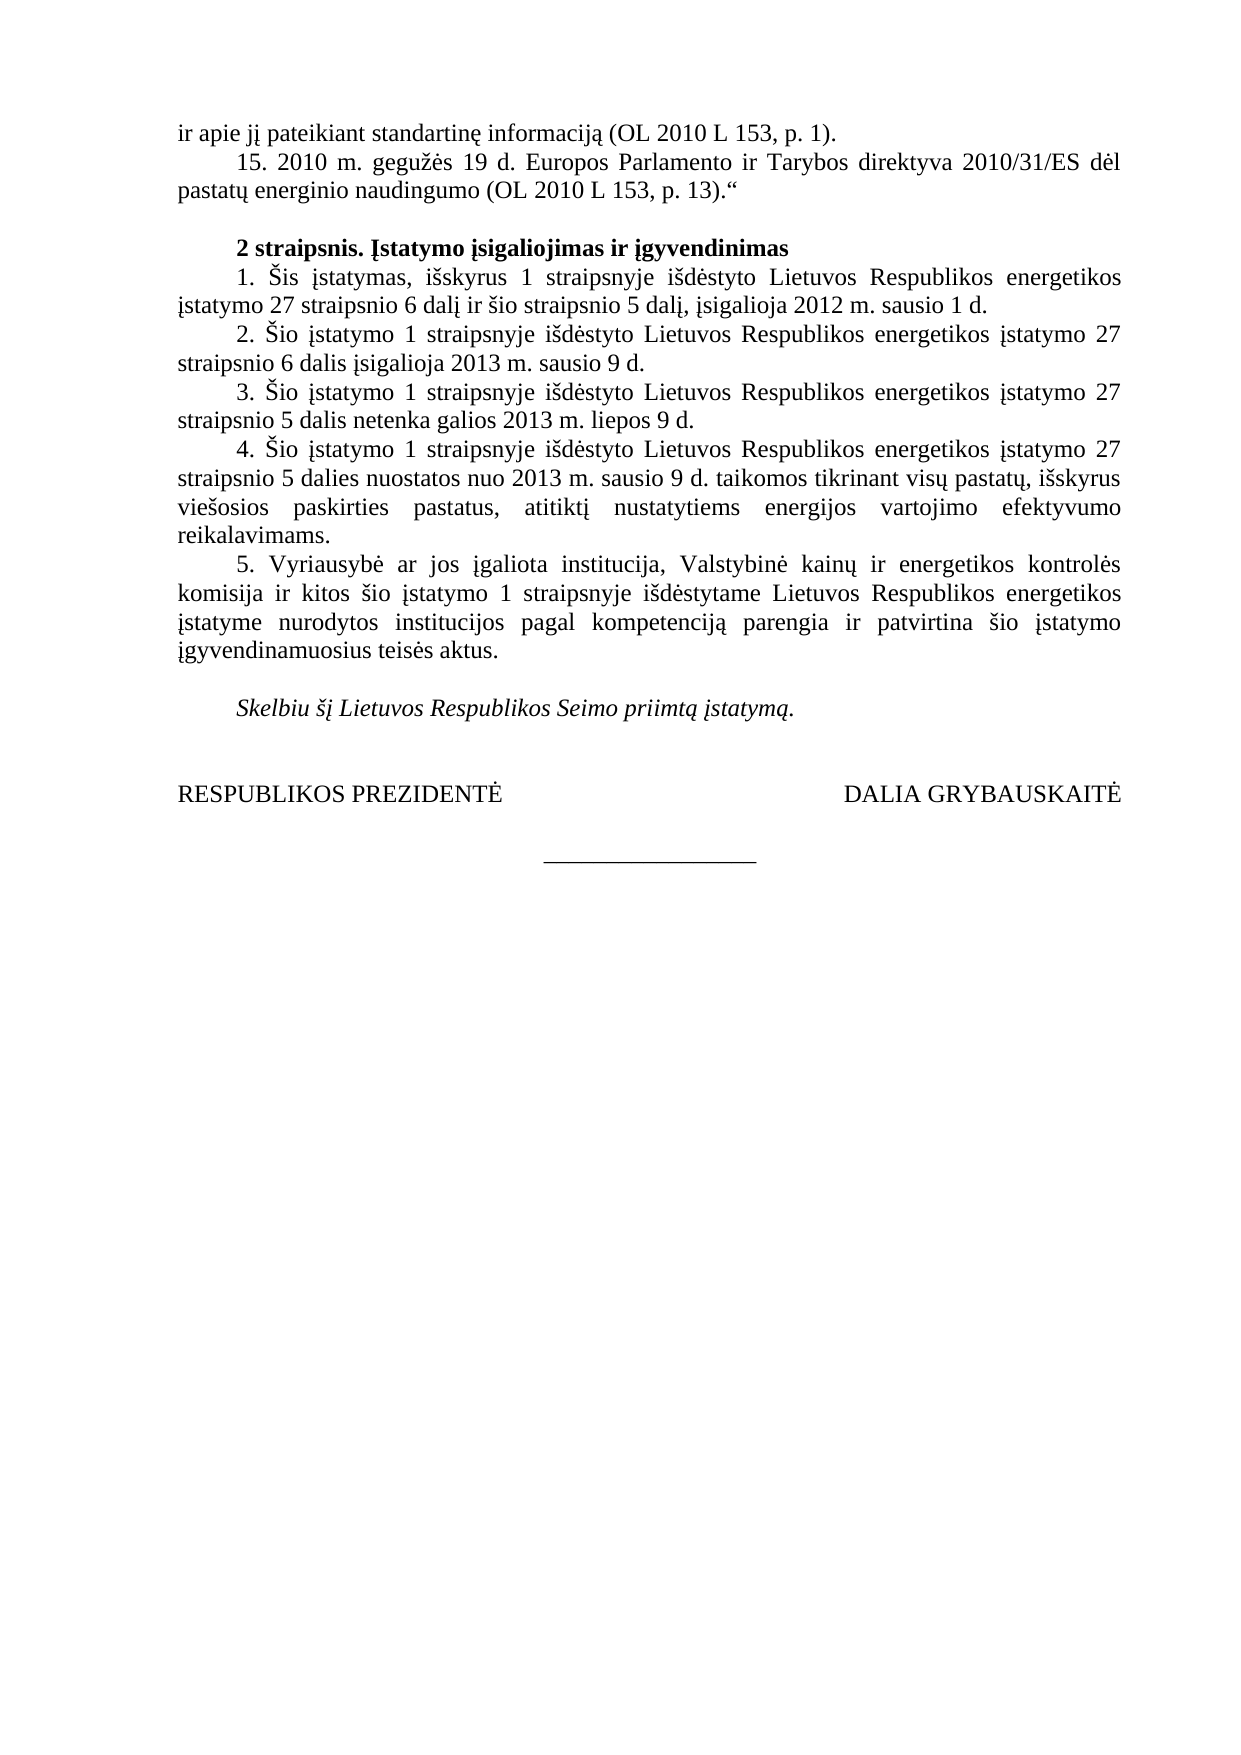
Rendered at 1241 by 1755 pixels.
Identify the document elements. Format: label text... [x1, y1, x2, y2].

text 3. Šio įstatymo 1 straipsnyje išdėstyto Lietuvos Respublikos energetikos įstatymo 27 straipsnio 5 dalis netenka galios 2013 m. liepos 9 d. [177, 377, 1122, 434]
text 15. 2010 m. gegužės 19 d. Europos Parlamento ir Tarybos direktyva 2010/31/ES dėl pastatų energinio naudingumo (OL 2010 L 153, p. 13).“ [177, 147, 1122, 204]
text 5. Vyriausybė ar jos įgaliota institucija, Valstybinė kainų ir energetikos kontrolės komisija ir kitos šio įstatymo 1 straipsnyje išdėstytame Lietuvos Respublikos energetikos įstatyme nurodytos institucijos pagal kompetenciją parengia ir patvirtina šio įstatymo įgyvendinamuosius teisės aktus. [177, 549, 1122, 664]
text 2 straipsnis. Įstatymo įsigaliojimas ir įgyvendinimas [177, 233, 1122, 262]
text 1. Šis įstatymas, išskyrus 1 straipsnyje išdėstyto Lietuvos Respublikos energetikos įstatymo 27 straipsnio 6 dalį ir šio straipsnio 5 dalį, įsigalioja 2012 m. sausio 1 d. [177, 262, 1122, 319]
text ir apie jį pateikiant standartinę informaciją (OL 2010 L 153, p. 1). [177, 118, 1122, 147]
text 2. Šio įstatymo 1 straipsnyje išdėstyto Lietuvos Respublikos energetikos įstatymo 27 straipsnio 6 dalis įsigalioja 2013 m. sausio 9 d. [177, 319, 1122, 377]
text 4. Šio įstatymo 1 straipsnyje išdėstyto Lietuvos Respublikos energetikos įstatymo 27 straipsnio 5 dalies nuostatos nuo 2013 m. sausio 9 d. taikomos tikrinant visų pastatų, išskyrus viešosios paskirties pastatus, atitiktį nustatytiems energijos vartojimo efektyvumo reikalavimams. [177, 434, 1122, 549]
text RESPUBLIKOS PREZIDENTĖ DALIA GRYBAUSKAITĖ [177, 779, 1122, 808]
text _________________ [177, 837, 1122, 866]
text Skelbiu šį Lietuvos Respublikos Seimo priimtą įstatymą. [177, 693, 1122, 722]
